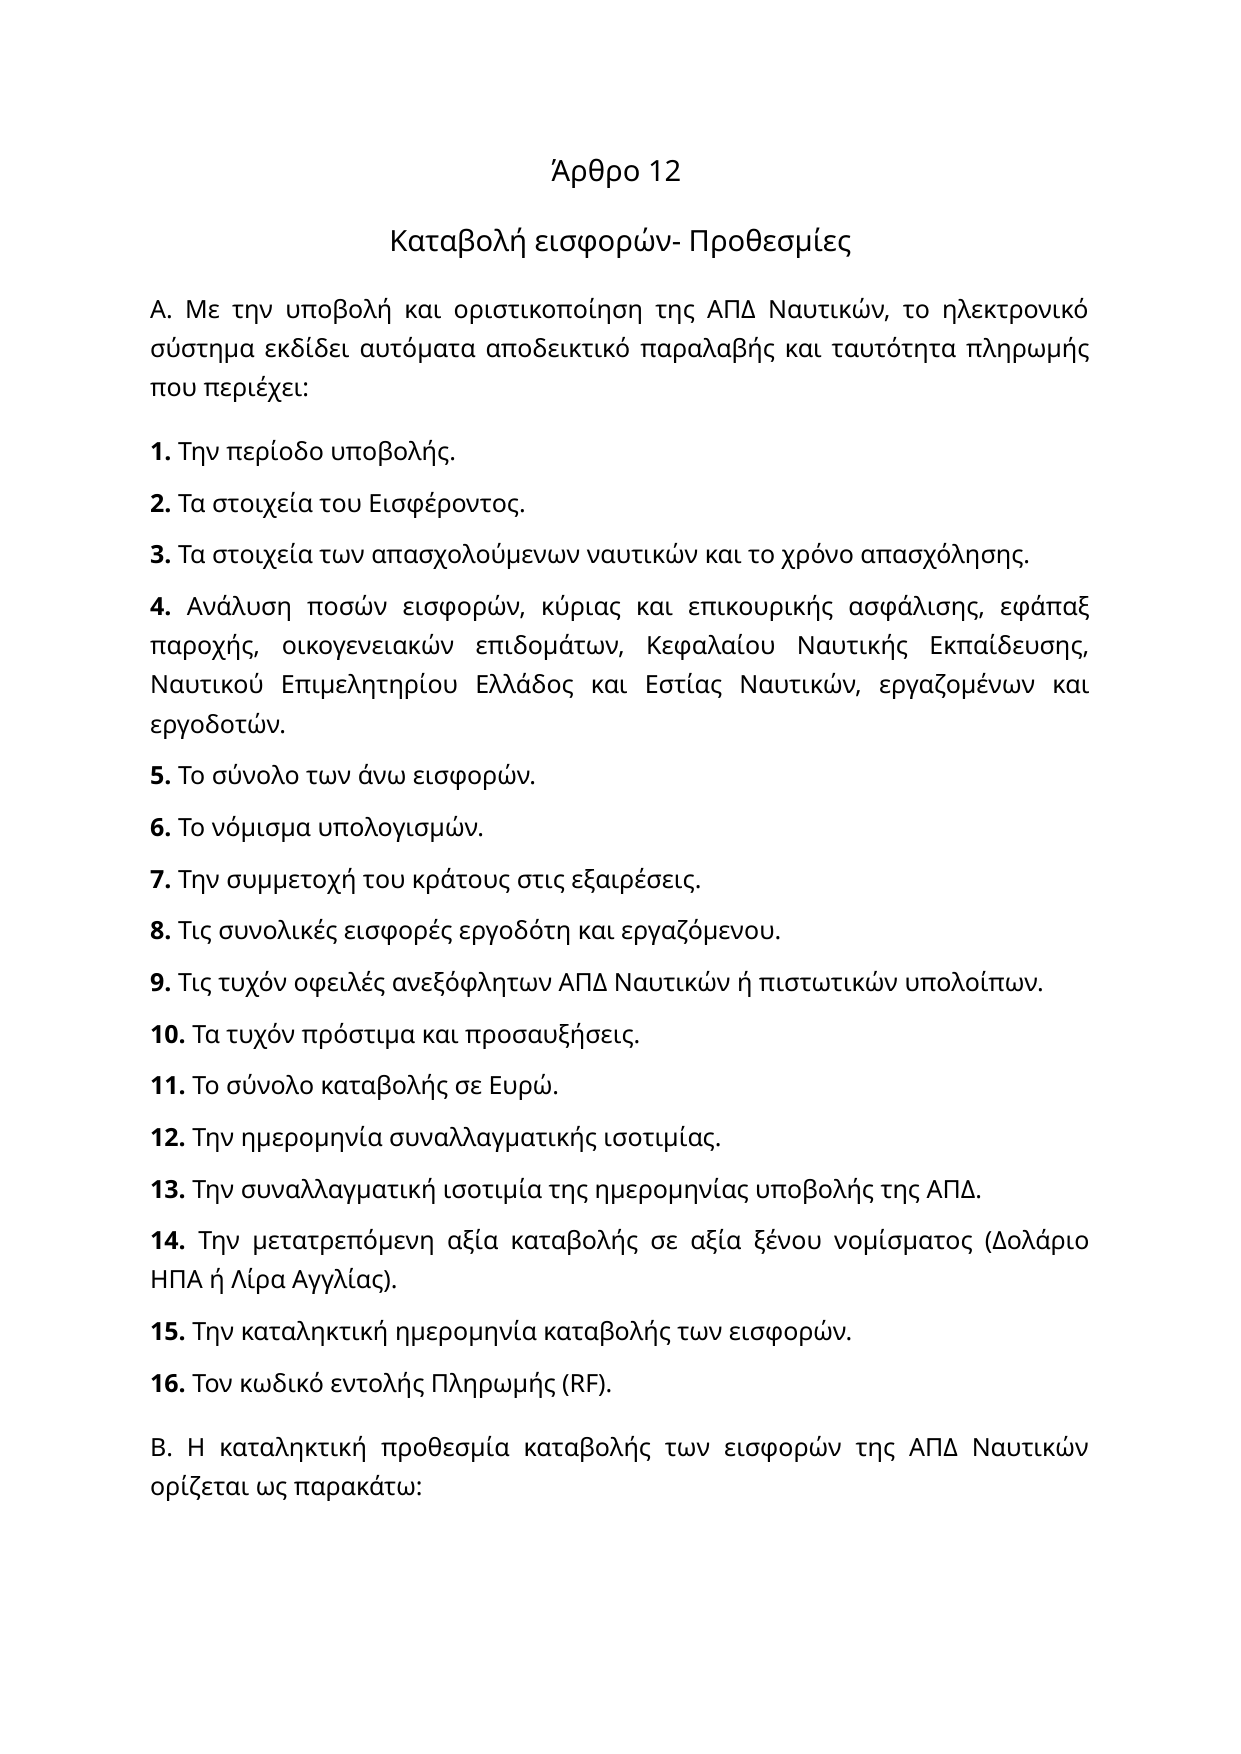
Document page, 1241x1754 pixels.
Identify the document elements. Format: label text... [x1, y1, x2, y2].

text 14. Την μετατρεπόμενη αξία καταβολής σε αξία ξένου νομίσματος (Δολάριο ΗΠΑ ή Λίρα Αγγλίας). [150, 1223, 1090, 1296]
text 4. Ανάλυση ποσών εισφορών, κύριας και επικουρικής ασφάλισης, εφάπαξ παροχής, οικογενειακών επιδομάτων, Κεφαλαίου Ναυτικής Εκπαίδευσης, Ναυτικού Επιμελητηρίου Ελλάδος και Εστίας Ναυτικών, εργαζομένων και εργοδοτών. [150, 589, 1090, 740]
text 11. Το σύνολο καταβολής σε Ευρώ. [150, 1068, 1090, 1102]
text 3. Τα στοιχεία των απασχολούμενων ναυτικών και το χρόνο απασχόλησης. [150, 537, 1090, 571]
subtitle Καταβολή εισφορών- Προθεσμίες [150, 221, 1090, 260]
text 12. Την ημερομηνία συναλλαγματικής ισοτιμίας. [150, 1119, 1090, 1154]
text 6. Το νόμισμα υπολογισμών. [150, 809, 1090, 844]
text 15. Την καταληκτική ημερομηνία καταβολής των εισφορών. [150, 1314, 1090, 1348]
text 10. Τα τυχόν πρόστιμα και προσαυξήσεις. [150, 1016, 1090, 1050]
text 1. Την περίοδο υποβολής. [150, 434, 1090, 468]
text 16. Τον κωδικό εντολής Πληρωμής (RF). [150, 1365, 1090, 1399]
subtitle Άρθρο 12 [150, 150, 1090, 190]
text 2. Τα στοιχεία του Εισφέροντος. [150, 485, 1090, 519]
text 7. Την συμμετοχή του κράτους στις εξαιρέσεις. [150, 861, 1090, 895]
text 9. Τις τυχόν οφειλές ανεξόφλητων ΑΠΔ Ναυτικών ή πιστωτικών υπολοίπων. [150, 964, 1090, 999]
text 8. Τις συνολικές εισφορές εργοδότη και εργαζόμενου. [150, 913, 1090, 947]
text Α. Με την υποβολή και οριστικοποίηση της ΑΠΔ Ναυτικών, το ηλεκτρονικό σύστημα εκδίδει αυτόματα αποδεικτικό παραλαβής και ταυτότητα πληρωμής που περιέχει: [150, 291, 1090, 404]
text 5. Το σύνολο των άνω εισφορών. [150, 758, 1090, 792]
text 13. Την συναλλαγματική ισοτιμία της ημερομηνίας υποβολής της ΑΠΔ. [150, 1171, 1090, 1205]
text Β. Η καταληκτική προθεσμία καταβολής των εισφορών της ΑΠΔ Ναυτικών ορίζεται ως παρακάτω: [150, 1429, 1090, 1503]
